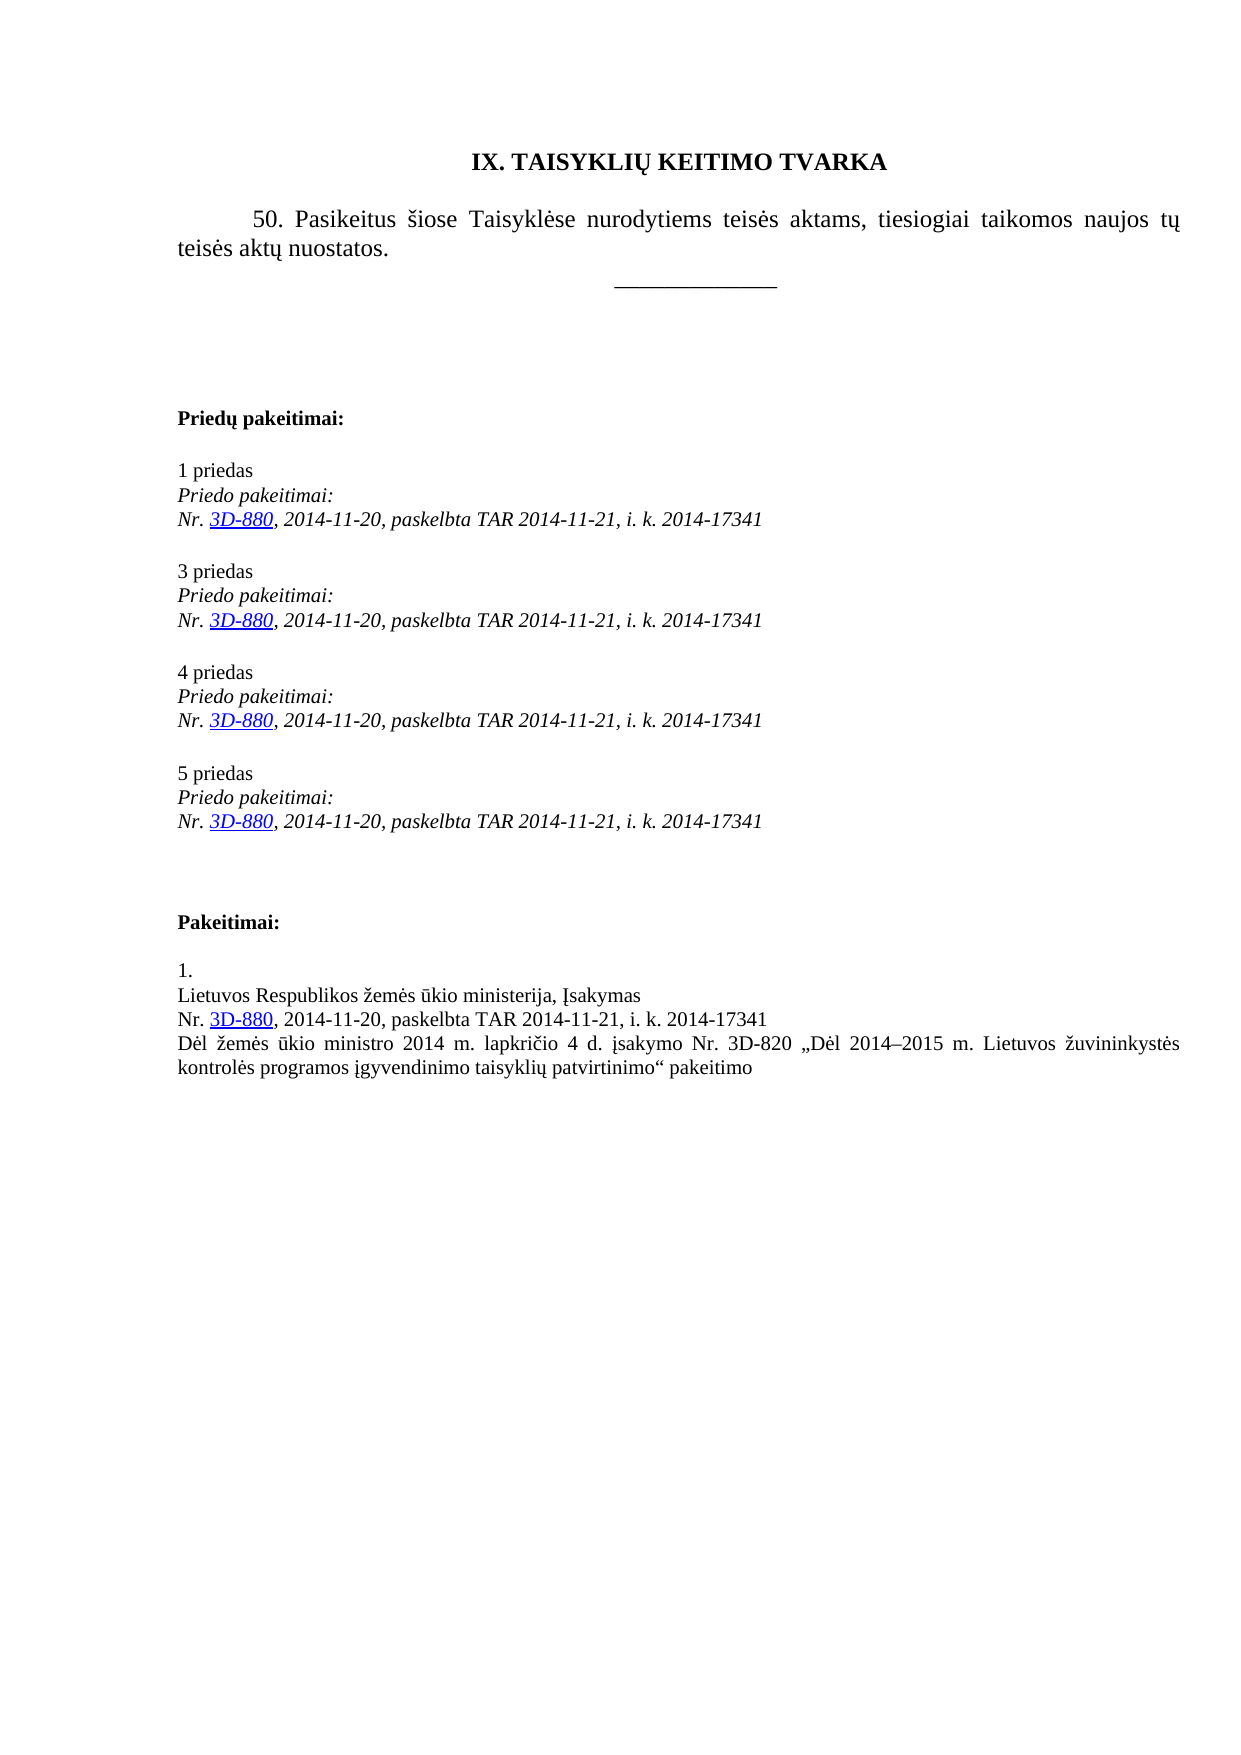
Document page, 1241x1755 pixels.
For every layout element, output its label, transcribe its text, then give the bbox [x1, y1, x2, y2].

text Nr. 3D-880, 2014-11-20, paskelbta TAR 2014-11-21, i. k. 2014-17341 [177, 809, 1181, 833]
text Nr. 3D-880, 2014-11-20, paskelbta TAR 2014-11-21, i. k. 2014-17341 [177, 607, 1181, 632]
text Priedo pakeitimai: [177, 482, 1181, 507]
text Priedo pakeitimai: [177, 583, 1181, 607]
text Priedo pakeitimai: [177, 684, 1181, 708]
text Nr. 3D-880, 2014-11-20, paskelbta TAR 2014-11-21, i. k. 2014-17341 [177, 1007, 1181, 1031]
text 5 priedas [177, 761, 1181, 785]
text 1. [177, 958, 1181, 982]
text Dėl žemės ūkio ministro 2014 m. lapkričio 4 d. įsakymo Nr. 3D-820 „Dėl 2014–2015 m. Lietuvos žuvininkystės kontrolės programos įgyvendinimo taisyklių patvirtinimo“ pakeitimo [177, 1031, 1181, 1079]
text IX. TAISYKLIŲ KEITIMO TVARKA [177, 147, 1181, 176]
text Nr. 3D-880, 2014-11-20, paskelbta TAR 2014-11-21, i. k. 2014-17341 [177, 507, 1181, 531]
text Nr. 3D-880, 2014-11-20, paskelbta TAR 2014-11-21, i. k. 2014-17341 [177, 708, 1181, 732]
text _____________ [177, 262, 1181, 291]
text Priedo pakeitimai: [177, 785, 1181, 809]
text Lietuvos Respublikos žemės ūkio ministerija, Įsakymas [177, 982, 1181, 1007]
text 3 priedas [177, 559, 1181, 583]
text Priedų pakeitimai: [177, 406, 1181, 430]
text Pakeitimai: [177, 910, 1181, 934]
text 50. Pasikeitus šiose Taisyklėse nurodytiems teisės aktams, tiesiogiai taikomos naujos tų teisės aktų nuostatos. [177, 204, 1181, 262]
text 1 priedas [177, 458, 1181, 482]
text 4 priedas [177, 660, 1181, 684]
